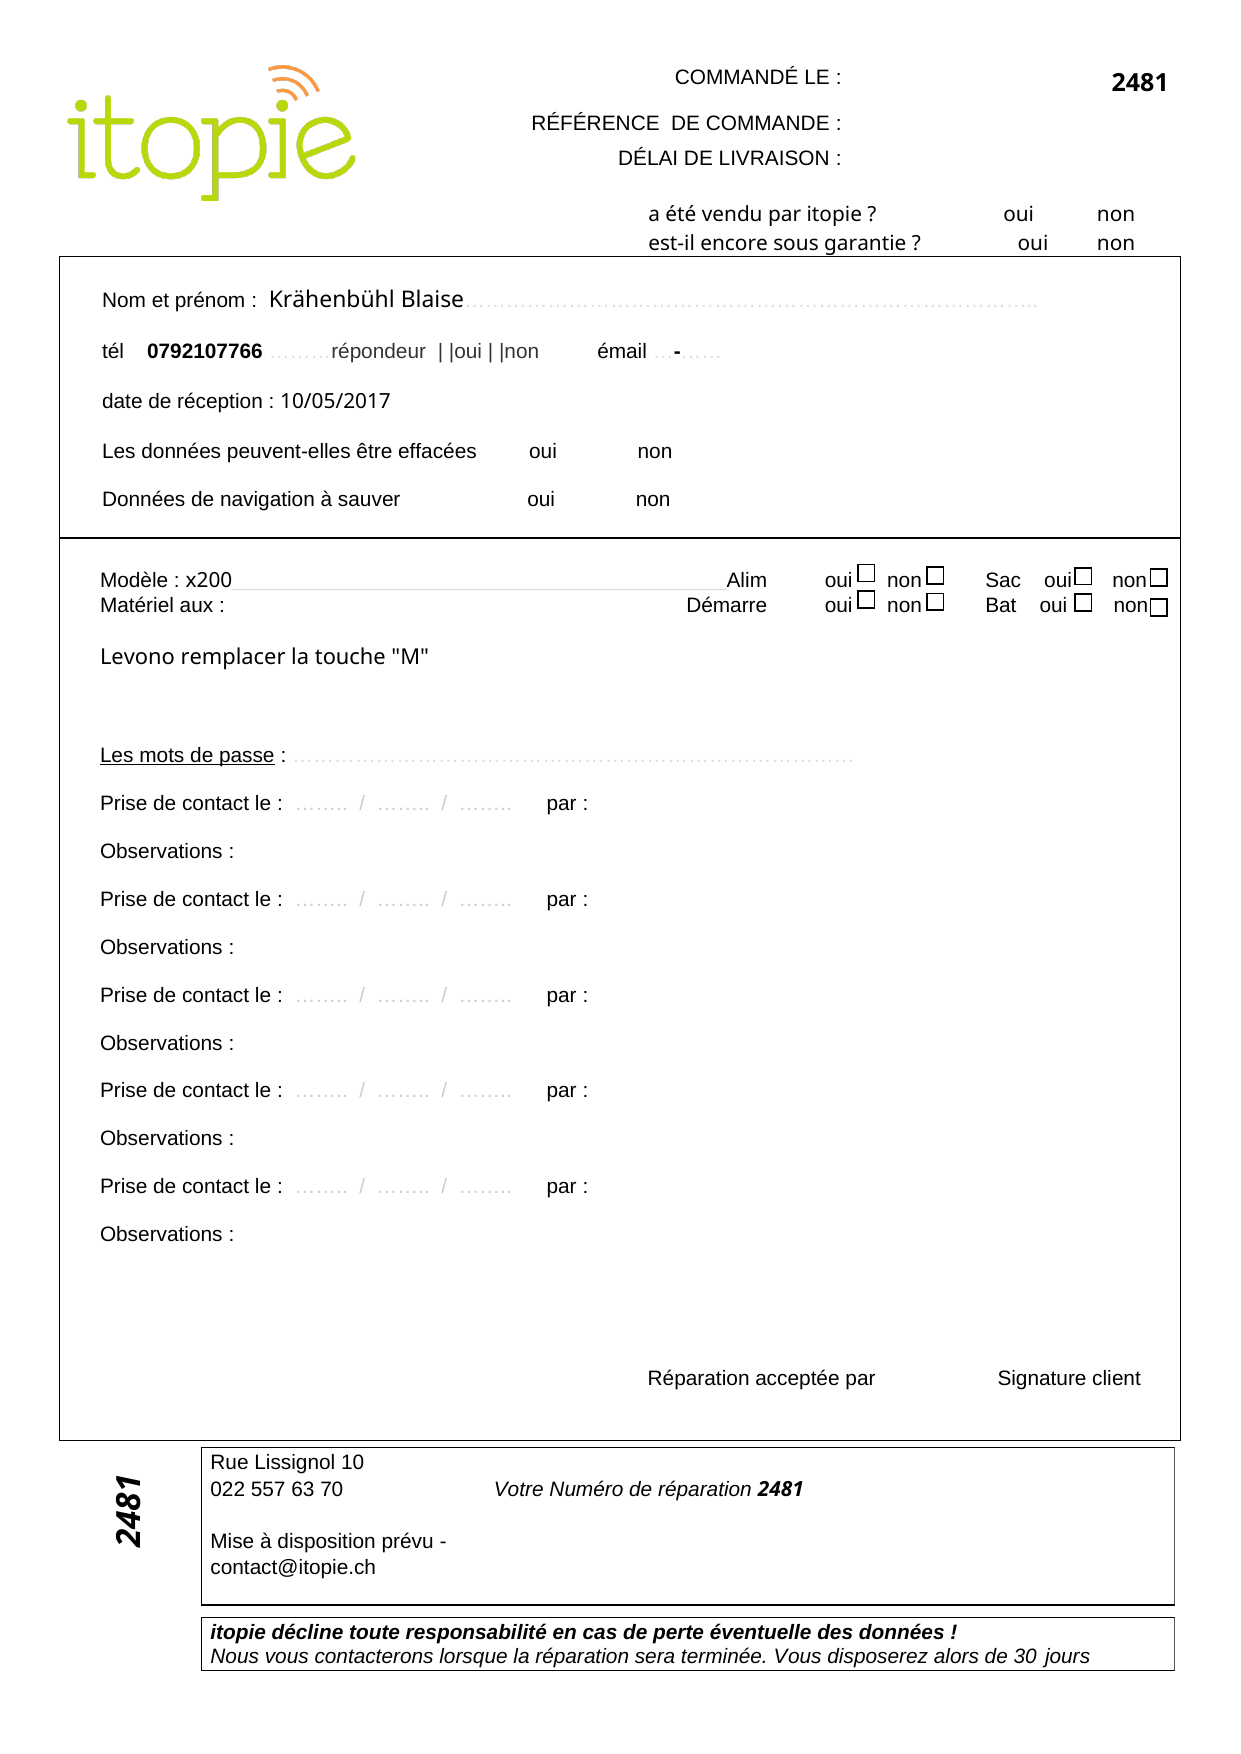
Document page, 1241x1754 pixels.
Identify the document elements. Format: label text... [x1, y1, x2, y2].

text Levono remplacer la touche "M" [60, 638, 1180, 671]
table_header 2481 [847, 59, 1180, 104]
text Observations : [60, 836, 1180, 863]
table_cell RÉFÉRENCE DE COMMANDE : [490, 105, 847, 140]
text Les mots de passe : ……………………………………………………………………… [60, 740, 1180, 767]
text Observations : [60, 931, 1180, 958]
table_header Rue Lissignol 10 022 557 63 70 Votre Numéro de réparation 2481 Mise à disposition prévu - contact@itopie.ch [195, 1441, 1180, 1611]
text Prise de contact le : …….. / …….. / …….. par : [60, 979, 1180, 1006]
text Les données peuvent-elles être effacées oui non [60, 436, 1180, 463]
text Prise de contact le : …….. / …….. / …….. par : [60, 883, 1180, 911]
text Observations : [60, 1219, 1180, 1246]
text Observations : [60, 1027, 1180, 1054]
text Modèle : x200 Alim oui non Sac oui non [879, 562, 925, 590]
table_cell [847, 105, 1180, 140]
text a été vendu par itopie ? oui non [59, 199, 1181, 228]
table_header COMMANDÉ LE : [490, 59, 847, 104]
text Nom et prénom : Krähenbühl Blaise……………………………………………………………………….. [60, 280, 1180, 314]
table_cell itopie décline toute responsabilité en cas de perte éventuelle des données ! Nous vous contacterons lorsque la réparation sera terminée. Vous disposerez alors de 30 jours [195, 1611, 1180, 1677]
text date de réception : 10/05/2017 [60, 383, 1180, 415]
text Prise de contact le : …….. / …….. / …….. par : [60, 1075, 1180, 1102]
text est-il encore sous garantie ? oui non [59, 228, 1181, 256]
table_cell DÉLAI DE LIVRAISON : [490, 140, 847, 175]
table_cell [847, 140, 1180, 175]
text Modèle : x200 Alim oui non Sac oui non [948, 562, 1180, 590]
text tél 0792107766 ………répondeur | |oui | |non émail …-…… [60, 335, 1180, 362]
text Données de navigation à sauver oui non [60, 484, 1180, 511]
text Observations : [60, 1123, 1180, 1150]
text Matériel aux : Démarre oui non Bat oui non [60, 590, 1180, 617]
text Modèle : x200 Alim oui non Sac oui non [60, 562, 856, 590]
text Prise de contact le : …….. / …….. / …….. par : [60, 1171, 1180, 1198]
picture [67, 65, 356, 201]
table_header 2481 [59, 1441, 195, 1677]
text Prise de contact le : …….. / …….. / …….. par : [60, 788, 1180, 815]
text Réparation acceptée par Signature client [60, 1363, 1180, 1390]
